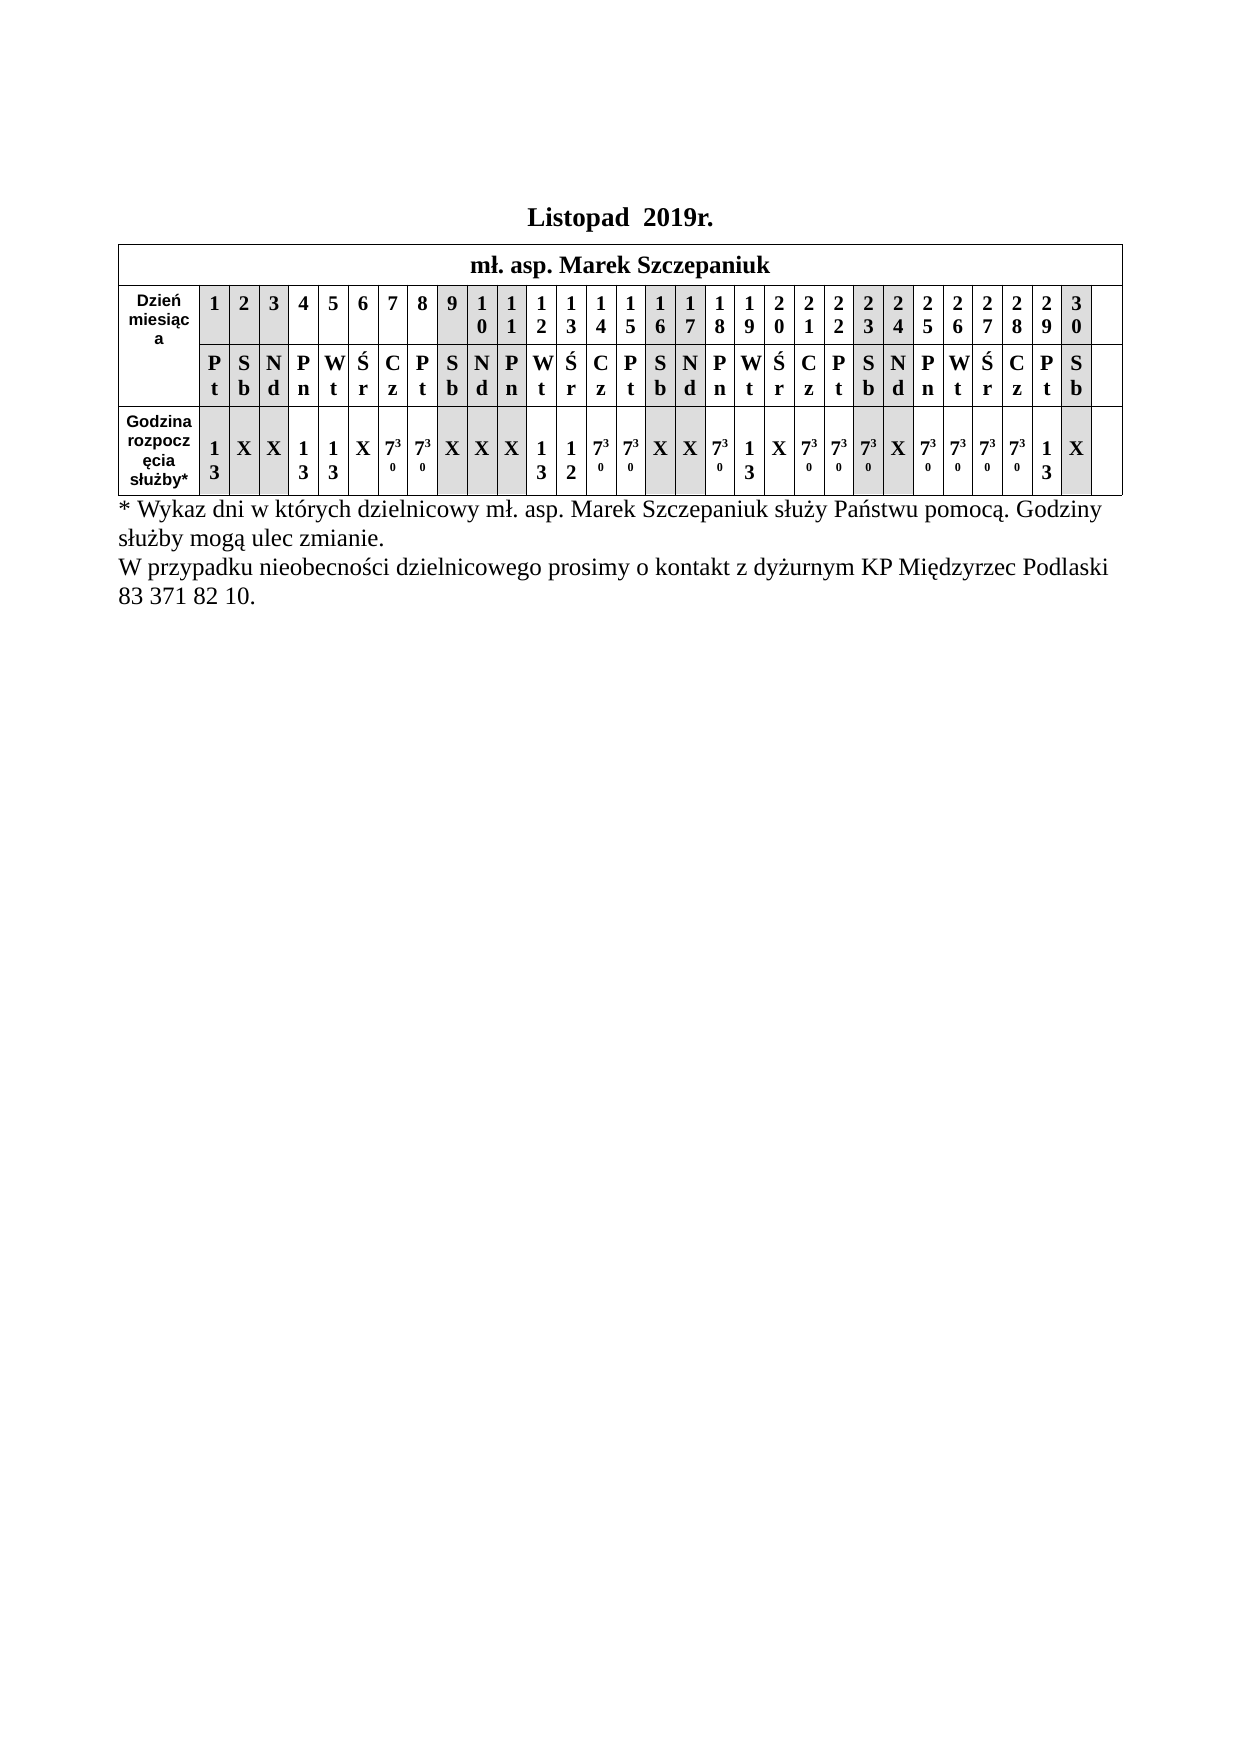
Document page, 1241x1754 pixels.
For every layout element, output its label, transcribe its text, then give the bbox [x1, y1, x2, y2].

table_cell 730 [973, 407, 1002, 494]
table_cell Pt [1033, 345, 1061, 406]
table_cell 29 [1033, 286, 1061, 344]
table_cell X [676, 407, 705, 494]
table_cell Pn [289, 345, 318, 406]
table_cell 730 [706, 407, 734, 494]
table_cell Pn [498, 345, 526, 406]
table_cell [1092, 286, 1122, 344]
table_cell 20 [765, 286, 794, 344]
table_cell X [230, 407, 259, 494]
table_cell 30 [1062, 286, 1091, 344]
table_cell 13 [557, 286, 586, 344]
table_cell Cz [379, 345, 407, 406]
table_cell 27 [973, 286, 1002, 344]
table_cell 26 [944, 286, 972, 344]
table_cell 730 [1003, 407, 1032, 494]
table_cell 13 [1033, 407, 1061, 494]
table_cell X [349, 407, 378, 494]
table_cell 12 [527, 286, 556, 344]
table_cell X [438, 407, 467, 494]
table_cell 17 [676, 286, 705, 344]
table_cell 730 [914, 407, 943, 494]
table_cell X [765, 407, 794, 494]
table_cell 25 [914, 286, 943, 344]
table_cell X [498, 407, 526, 494]
table_cell [1092, 345, 1122, 406]
table_cell 13 [289, 407, 318, 494]
table_cell 3 [260, 286, 288, 344]
table_cell 7 [379, 286, 407, 344]
table_cell X [646, 407, 675, 494]
table_cell Śr [973, 345, 1002, 406]
table_cell X [884, 407, 913, 494]
table_cell Nd [468, 345, 497, 406]
table_cell 18 [706, 286, 734, 344]
table_cell Pn [706, 345, 734, 406]
table_cell 6 [349, 286, 378, 344]
table_cell 5 [319, 286, 348, 344]
table_cell Nd [676, 345, 705, 406]
table_cell 19 [735, 286, 764, 344]
table_cell Śr [765, 345, 794, 406]
table_cell X [260, 407, 288, 494]
table_cell Pt [617, 345, 645, 406]
table_cell 15 [617, 286, 645, 344]
table_cell Nd [260, 345, 288, 406]
table_cell Sb [646, 345, 675, 406]
table_cell 28 [1003, 286, 1032, 344]
table_cell Nd [884, 345, 913, 406]
table_cell [1092, 407, 1122, 494]
table_cell X [1062, 407, 1091, 494]
table_cell Śr [557, 345, 586, 406]
table_cell 730 [795, 407, 824, 494]
table_cell 730 [408, 407, 437, 494]
table_cell 730 [825, 407, 853, 494]
table_cell 730 [944, 407, 972, 494]
table_cell Godzina rozpoczęcia służby* [119, 407, 199, 494]
table_cell 14 [587, 286, 616, 344]
table_cell Pn [914, 345, 943, 406]
table_cell 21 [795, 286, 824, 344]
table_cell 730 [854, 407, 883, 494]
table_cell X [468, 407, 497, 494]
table_cell Pt [408, 345, 437, 406]
table_cell 9 [438, 286, 467, 344]
text * Wykaz dni w których dzielnicowy mł. asp. Marek Szczepaniuk służy Państwu pomocą. Godziny służby mogą ulec zmianie. W przypadku nieobecności dzielnicowego prosimy o kontakt z dyżurnym KP Międzyrzec Podlaski 83 371 82 10. [118, 496, 1122, 609]
table_cell 16 [646, 286, 675, 344]
table_cell 12 [557, 407, 586, 494]
table_cell Wt [944, 345, 972, 406]
table_cell 8 [408, 286, 437, 344]
table_cell 1 [200, 286, 229, 344]
table_cell 11 [498, 286, 526, 344]
table_cell Pt [825, 345, 853, 406]
table_cell Pt [200, 345, 229, 406]
table_cell 13 [200, 407, 229, 494]
table_cell Cz [1003, 345, 1032, 406]
table_cell Sb [230, 345, 259, 406]
table_cell 23 [854, 286, 883, 344]
text Listopad 2019r. [118, 201, 1122, 232]
table_cell 730 [617, 407, 645, 494]
table_cell 13 [735, 407, 764, 494]
table_header mł. asp. Marek Szczepaniuk [119, 245, 1122, 284]
table_cell Wt [735, 345, 764, 406]
table_cell Cz [587, 345, 616, 406]
table_cell Sb [854, 345, 883, 406]
table_cell Cz [795, 345, 824, 406]
table_cell Wt [527, 345, 556, 406]
table_cell Sb [1062, 345, 1091, 406]
table_cell Śr [349, 345, 378, 406]
table_cell 2 [230, 286, 259, 344]
table_cell 13 [527, 407, 556, 494]
table_cell 730 [379, 407, 407, 494]
table_cell Sb [438, 345, 467, 406]
table_cell 730 [587, 407, 616, 494]
table_cell Dzień miesiąca [119, 286, 199, 406]
table_cell 13 [319, 407, 348, 494]
table_cell 4 [289, 286, 318, 344]
table_cell 24 [884, 286, 913, 344]
table_cell 10 [468, 286, 497, 344]
table_cell Wt [319, 345, 348, 406]
table_cell 22 [825, 286, 853, 344]
